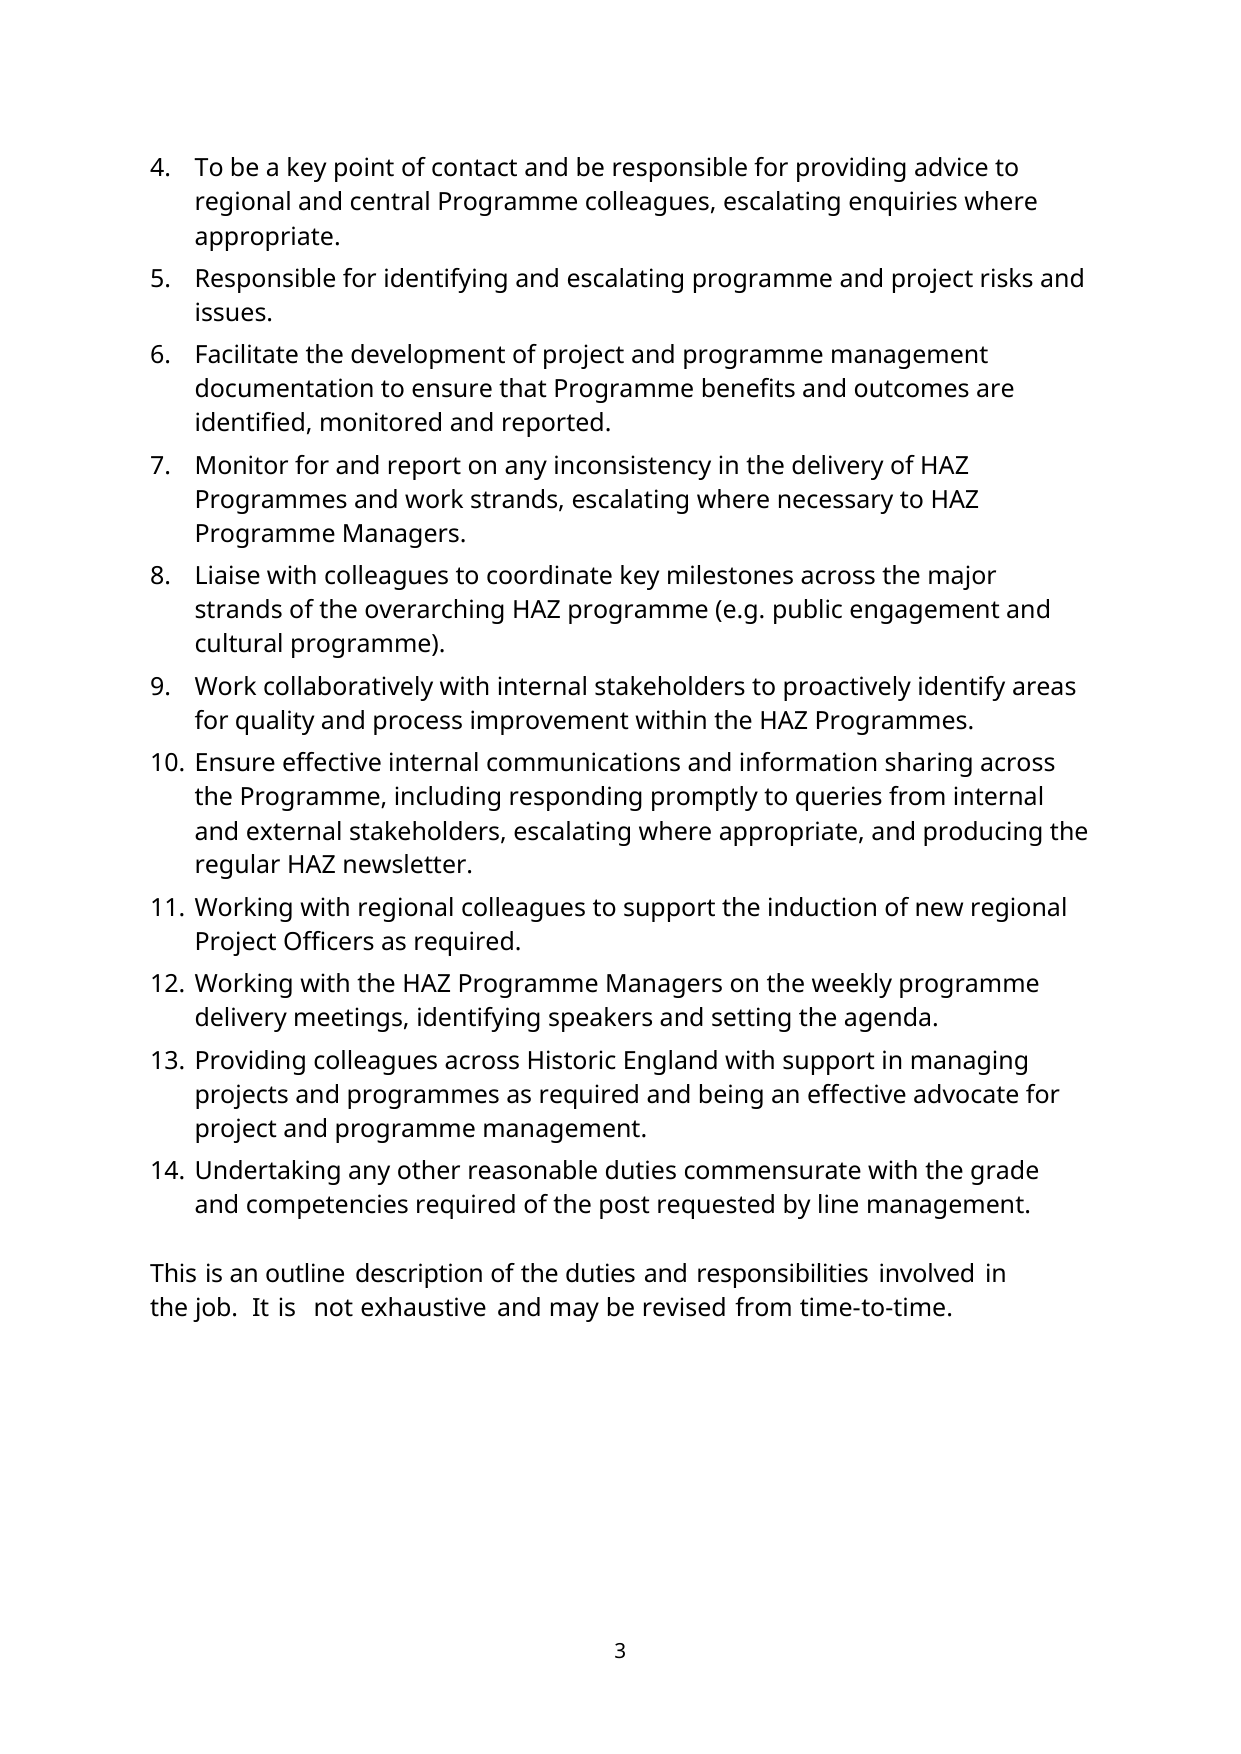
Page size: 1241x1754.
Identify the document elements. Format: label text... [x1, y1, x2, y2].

list Work collaboratively with internal stakeholders to proactively identify areas for quality and process improvement within the HAZ Programmes. [150, 668, 1090, 737]
list Providing colleagues across Historic England with support in managing projects and programmes as required and being an effective advocate for project and programme management. [150, 1042, 1090, 1145]
list To be a key point of contact and be responsible for providing advice to regional and central Programme colleagues, escalating enquiries where appropriate. [150, 150, 1090, 252]
list Ensure effective internal communications and information sharing across the Programme, including responding promptly to queries from internal and external stakeholders, escalating where appropriate, and producing the regular HAZ newsletter. [150, 745, 1090, 881]
text This is an outline description of the duties and responsibilities involved in the job. It is not exhaustive and may be revised from time-to-time. [150, 1255, 1051, 1323]
list Facilitate the development of project and programme management documentation to ensure that Programme benefits and outcomes are identified, monitored and reported. [150, 337, 1090, 439]
list Responsible for identifying and escalating programme and project risks and issues. [150, 261, 1090, 329]
list Monitor for and report on any inconsistency in the delivery of HAZ Programmes and work strands, escalating where necessary to HAZ Programme Managers. [150, 447, 1090, 550]
list Working with the HAZ Programme Managers on the weekly programme delivery meetings, identifying speakers and setting the agenda. [150, 966, 1090, 1034]
list Undertaking any other reasonable duties commensurate with the grade and competencies required of the post requested by line management. [150, 1153, 1090, 1221]
list Liaise with colleagues to coordinate key milestones across the major strands of the overarching HAZ programme (e.g. public engagement and cultural programme). [150, 558, 1090, 660]
list Working with regional colleagues to support the induction of new regional Project Officers as required. [150, 889, 1090, 958]
